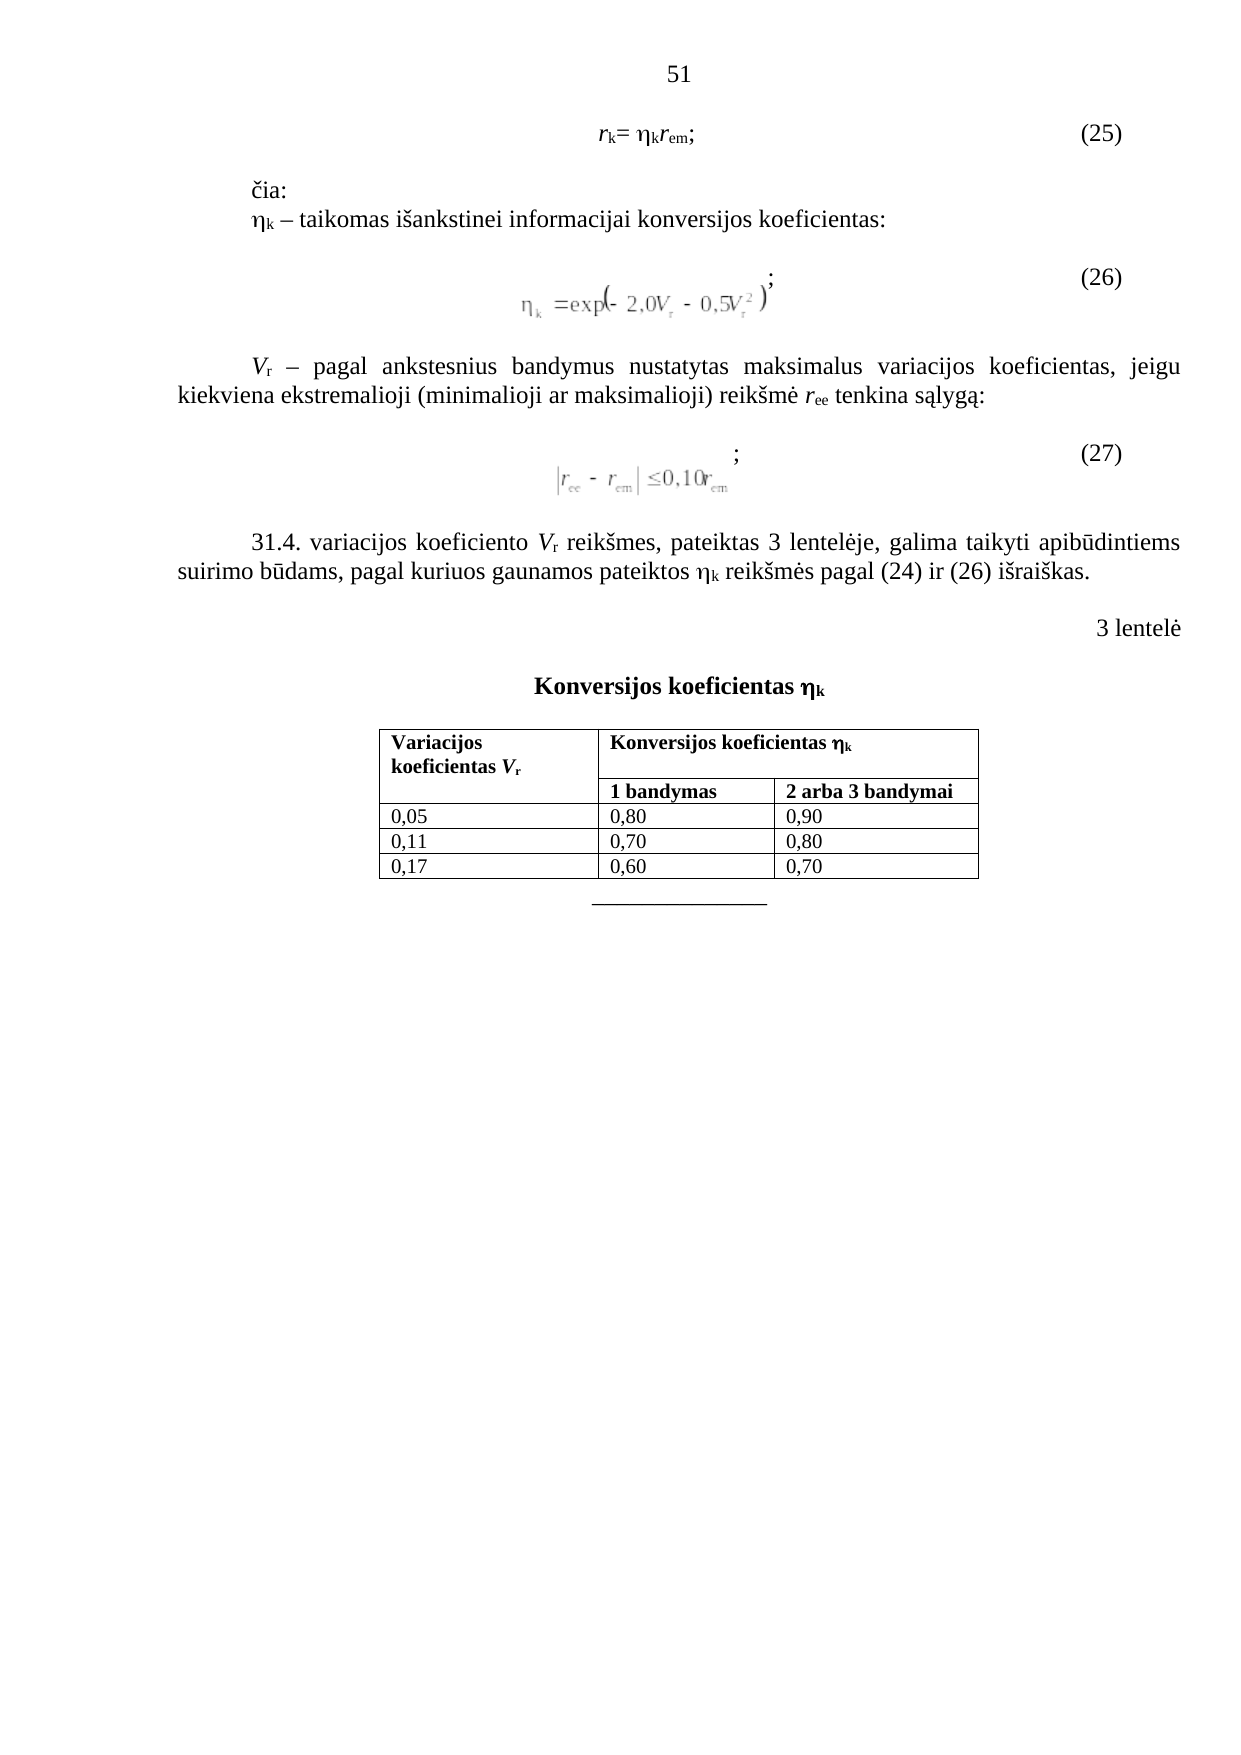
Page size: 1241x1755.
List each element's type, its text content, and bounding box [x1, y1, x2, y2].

table_cell [380, 778, 598, 803]
table_cell 2 arba 3 bandymai [775, 779, 978, 803]
table_cell 0,17 [380, 854, 598, 878]
text 31.4. variacijos koeficiento Vr reikšmes, pateiktas 3 lentelėje, galima taikyti apibūdintiems suirimo būdams, pagal kuriuos gaunamos pateiktos hk reikšmės pagal (24) ir (26) išraiškas. [177, 527, 1181, 585]
text Vr – pagal ankstesnius bandymus nustatytas maksimalus variacijos koeficientas, jeigu kiekviena ekstremalioji (minimalioji ar maksimalioji) reikšmė ree tenkina sąlygą: [177, 351, 1181, 409]
table_cell 0,70 [775, 854, 978, 878]
text ; (27) [177, 438, 1181, 498]
table_cell 0,11 [380, 829, 598, 853]
table_cell 0,70 [599, 829, 774, 853]
text čia: [177, 176, 1181, 204]
table_header Konversijos koeficientas hk [599, 730, 978, 778]
table_cell 0,80 [775, 829, 978, 853]
text ______________ [177, 879, 1181, 908]
text Konversijos koeficientas hk [177, 671, 1181, 700]
table_cell 1 bandymas [599, 779, 774, 803]
table_header Variacijos koeficientas Vr [380, 730, 598, 778]
table_cell 0,80 [599, 804, 774, 828]
table_cell 0,90 [775, 804, 978, 828]
table_cell 0,05 [380, 804, 598, 828]
text hk – taikomas išankstinei informacijai konversijos koeficientas: [177, 204, 1181, 233]
text ; (26) [177, 262, 1181, 323]
text rk= hkrem; (25) [177, 118, 1181, 147]
text 3 lentelė [927, 613, 1181, 642]
table_cell 0,60 [599, 854, 774, 878]
